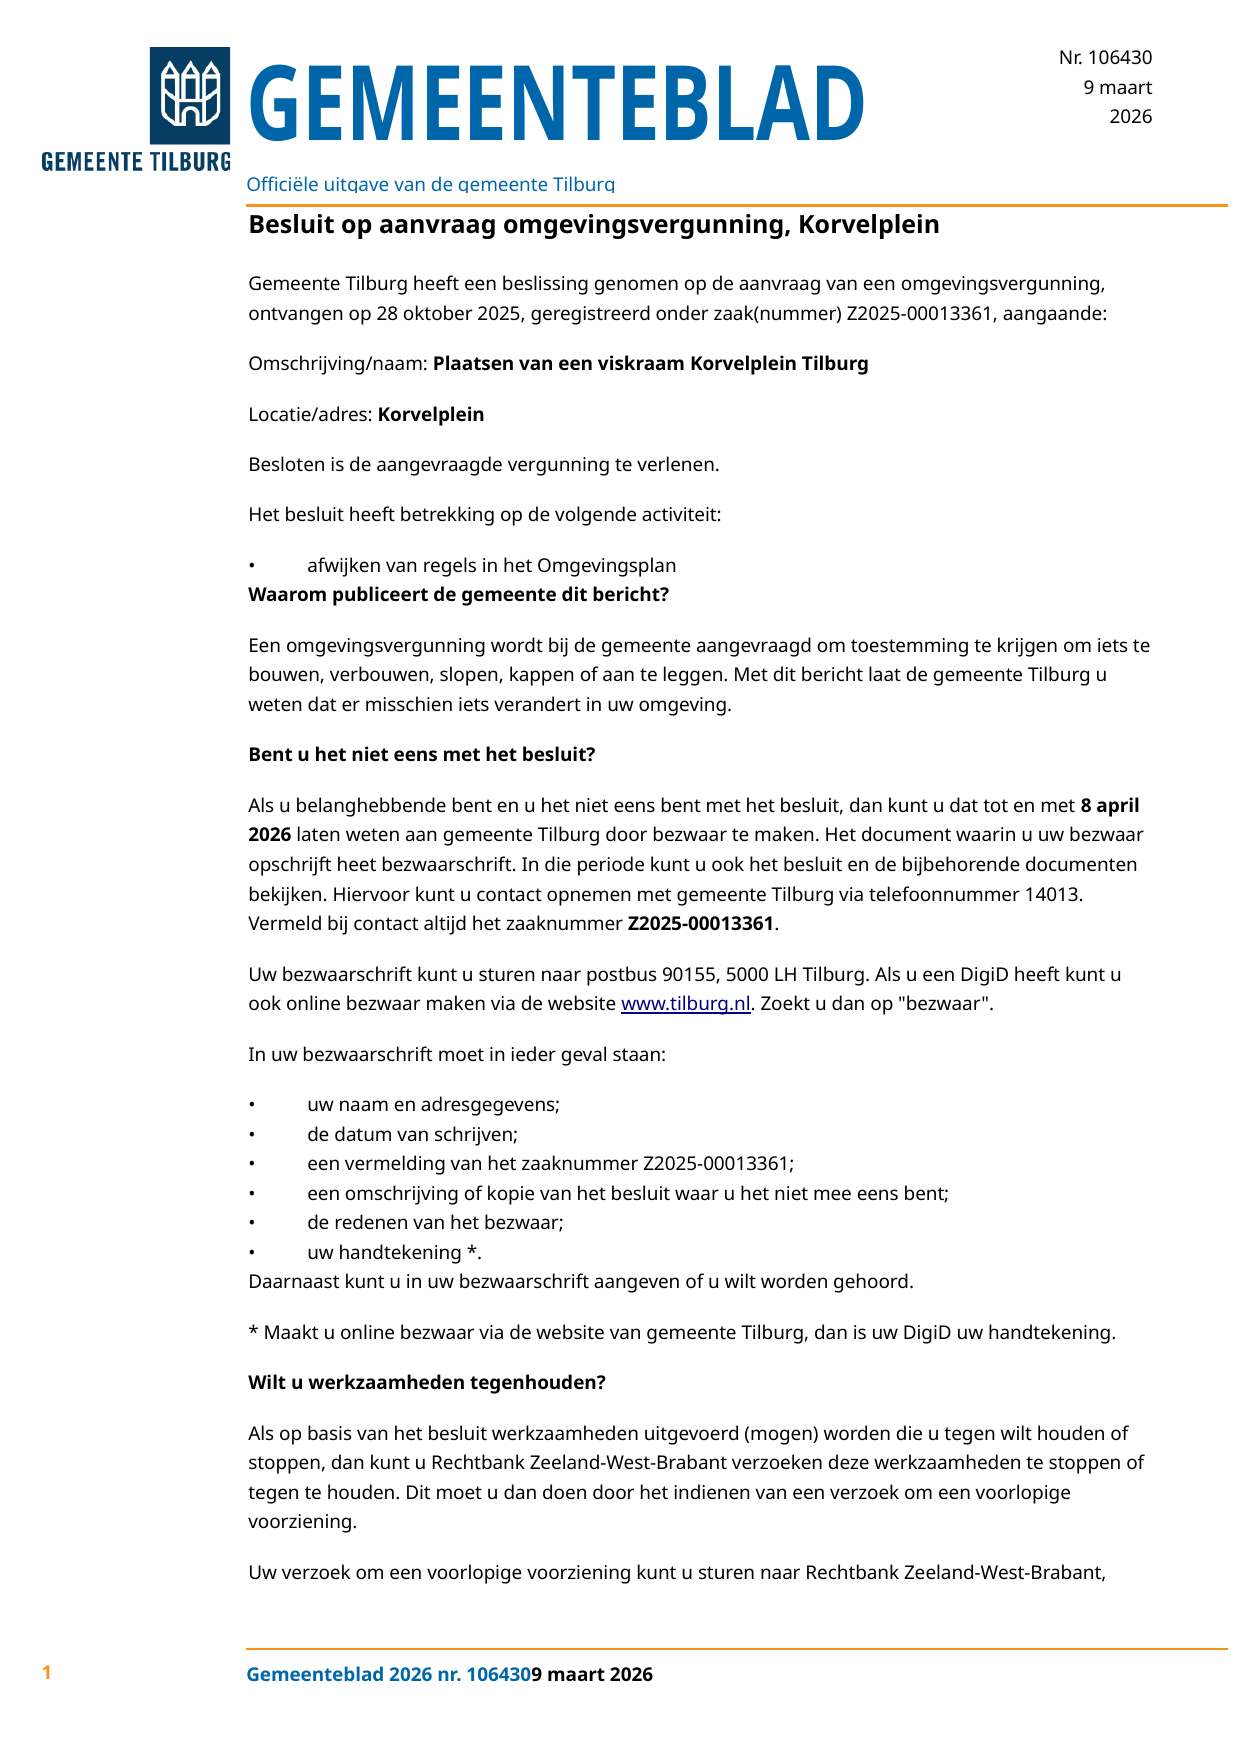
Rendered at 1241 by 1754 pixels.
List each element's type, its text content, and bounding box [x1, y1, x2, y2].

text Daarnaast kunt u in uw bezwaarschrift aangeven of u wilt worden gehoord. [248, 1269, 1152, 1294]
text * Maakt u online bezwaar via de website van gemeente Tilburg, dan is uw DigiD uw handtekening. [248, 1319, 1152, 1345]
list een vermelding van het zaaknummer Z2025-00013361; [248, 1150, 1152, 1176]
text Als u belanghebbende bent en u het niet eens bent met het besluit, dan kunt u dat tot en met 8 april 2026 laten weten aan gemeente Tilburg door bezwaar te maken. Het document waarin u uw bezwaar opschrijft heet bezwaarschrift. In die periode kunt u ook het besluit en de bijbehorende documenten bekijken. Hiervoor kunt u contact opnemen met gemeente Tilburg via telefoonnummer 14013. Vermeld bij contact altijd het zaaknummer Z2025-00013361. [248, 792, 1152, 936]
text Wilt u werkzaamheden tegenhouden? [248, 1369, 1152, 1395]
list een omschrijving of kopie van het besluit waar u het niet mee eens bent; [248, 1180, 1152, 1206]
list de datum van schrijven; [248, 1121, 1152, 1146]
text Uw verzoek om een voorlopige voorziening kunt u sturen naar Rechtbank Zeeland-West-Brabant, [248, 1559, 1152, 1585]
text Uw bezwaarschrift kunt u sturen naar postbus 90155, 5000 LH Tilburg. Als u een DigiD heeft kunt u ook online bezwaar maken via de website www.tilburg.nl. Zoekt u dan op "bezwaar". [248, 961, 1152, 1016]
text Gemeente Tilburg heeft een beslissing genomen op de aanvraag van een omgevingsvergunning, ontvangen op 28 oktober 2025, geregistreerd onder zaak(nummer) Z2025-00013361, aangaande: [248, 270, 1152, 326]
text Als op basis van het besluit werkzaamheden uitgevoerd (mogen) worden die u tegen wilt houden of stoppen, dan kunt u Rechtbank Zeeland-West-Brabant verzoeken deze werkzaamheden te stoppen of tegen te houden. Dit moet u dan doen door het indienen van een verzoek om een voorlopige voorziening. [248, 1420, 1152, 1534]
text Een omgevingsvergunning wordt bij de gemeente aangevraagd om toestemming te krijgen om iets te bouwen, verbouwen, slopen, kappen of aan te leggen. Met dit bericht laat de gemeente Tilburg u weten dat er misschien iets verandert in uw omgeving. [248, 632, 1152, 717]
text Bent u het niet eens met het besluit? [248, 742, 1152, 767]
text Waarom publiceert de gemeente dit bericht? [248, 582, 1152, 607]
text Omschrijving/naam: Plaatsen van een viskraam Korvelplein Tilburg [248, 350, 1152, 376]
text In uw bezwaarschrift moet in ieder geval staan: [248, 1041, 1152, 1066]
text Het besluit heeft betrekking op de volgende activiteit: [248, 502, 1152, 527]
list uw naam en adresgegevens; [248, 1091, 1152, 1117]
picture [41, 47, 231, 172]
list de redenen van het bezwaar; [248, 1209, 1152, 1235]
list afwijken van regels in het Omgevingsplan [248, 552, 1152, 578]
text Besloten is de aangevraagde vergunning te verlenen. [248, 451, 1152, 477]
text Besluit op aanvraag omgevingsvergunning, Korvelplein [248, 207, 1152, 241]
text Locatie/adres: Korvelplein [248, 401, 1152, 426]
list uw handtekening *. [248, 1239, 1152, 1265]
